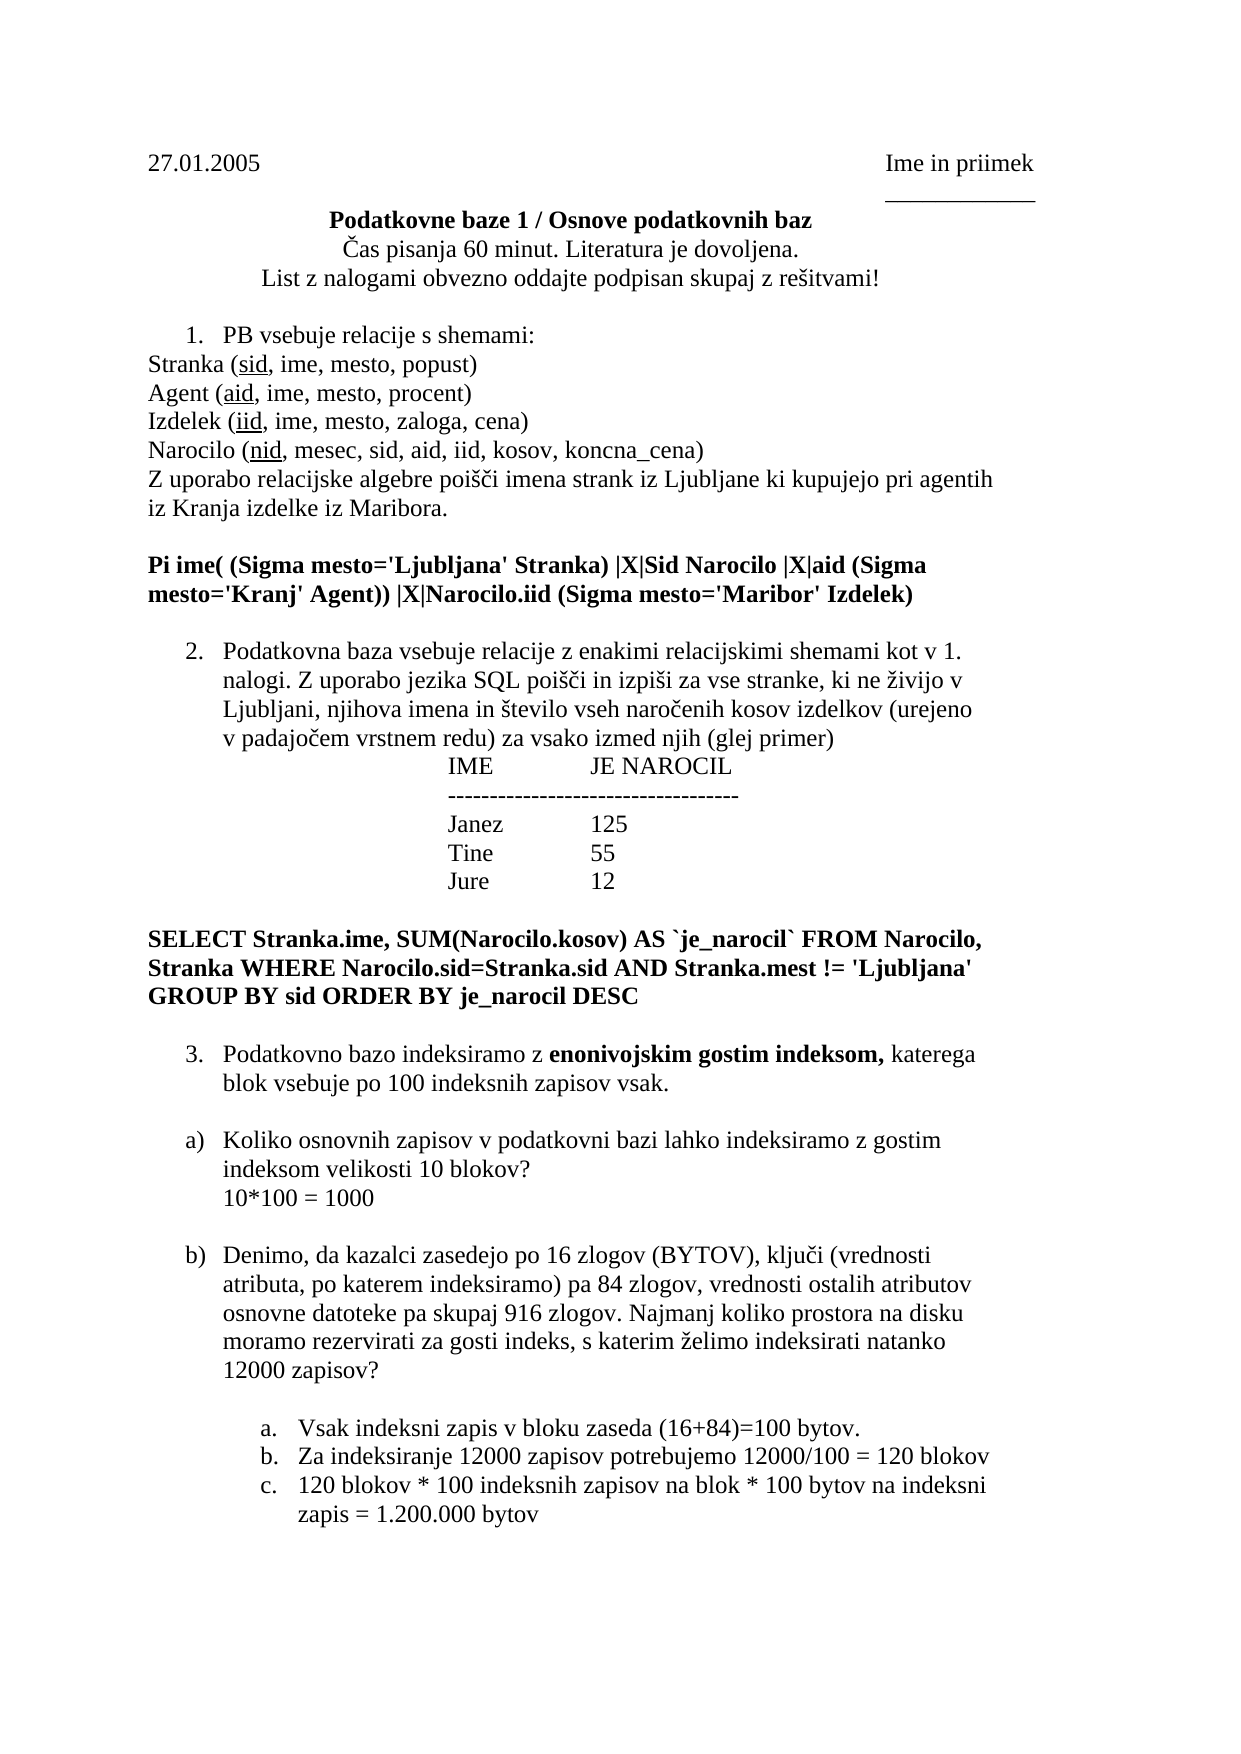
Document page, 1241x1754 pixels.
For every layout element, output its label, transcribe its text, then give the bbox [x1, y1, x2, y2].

text Čas pisanja 60 minut. Literatura je dovoljena. [148, 234, 994, 263]
text Agent (aid, ime, mesto, procent) [148, 378, 994, 406]
text 27.01.2005 Ime in priimek [148, 148, 1066, 176]
list Podatkovna baza vsebuje relacije z enakimi relacijskimi shemami kot v 1. nalogi. Z uporabo jezika SQL poišči in izpiši za vse stranke, ki ne živijo v Ljubljani, njihova imena in število vseh naročenih kosov izdelkov (urejeno v padajočem vrstnem redu) za vsako izmed njih (glej primer) [185, 636, 986, 751]
text Janez 125 [448, 809, 994, 838]
text Z uporabo relacijske algebre poišči imena strank iz Ljubljane ki kupujejo pri agentih iz Kranja izdelke iz Maribora. [148, 464, 994, 521]
text Stranka (sid, ime, mesto, popust) [148, 349, 994, 378]
text IME JE NAROCIL [448, 751, 994, 780]
text Tine 55 [448, 838, 994, 866]
text Jure 12 [448, 866, 994, 895]
text Podatkovne baze 1 / Osnove podatkovnih baz [148, 205, 994, 234]
list Podatkovno bazo indeksiramo z enonivojskim gostim indeksom, katerega blok vsebuje po 100 indeksnih zapisov vsak. [185, 1039, 994, 1096]
list PB vsebuje relacije s shemami: [185, 320, 994, 349]
text Narocilo (nid, mesec, sid, aid, iid, kosov, koncna_cena) [148, 435, 994, 464]
text Pi ime( (Sigma mesto='Ljubljana' Stranka) |X|Sid Narocilo |X|aid (Sigma mesto='Kranj' Agent)) |X|Narocilo.iid (Sigma mesto='Maribor' Izdelek) [148, 550, 994, 608]
list Vsak indeksni zapis v bloku zaseda (16+84)=100 bytov. [260, 1413, 994, 1441]
list 120 blokov * 100 indeksnih zapisov na blok * 100 bytov na indeksni zapis = 1.200.000 bytov [260, 1470, 994, 1528]
list Za indeksiranje 12000 zapisov potrebujemo 12000/100 = 120 blokov [260, 1441, 994, 1470]
text List z nalogami obvezno oddajte podpisan skupaj z rešitvami! [148, 263, 994, 291]
text Izdelek (iid, ime, mesto, zaloga, cena) [148, 406, 994, 435]
list Denimo, da kazalci zasedejo po 16 zlogov (BYTOV), ključi (vrednosti atributa, po katerem indeksiramo) pa 84 zlogov, vrednosti ostalih atributov osnovne datoteke pa skupaj 916 zlogov. Najmanj koliko prostora na disku moramo rezervirati za gosti indeks, s katerim želimo indeksirati natanko 12000 zapisov? [185, 1240, 994, 1384]
list Koliko osnovnih zapisov v podatkovni bazi lahko indeksiramo z gostim indeksom velikosti 10 blokov? [185, 1125, 994, 1183]
text SELECT Stranka.ime, SUM(Narocilo.kosov) AS `je_narocil` FROM Narocilo, Stranka WHERE Narocilo.sid=Stranka.sid AND Stranka.mest != 'Ljubljana' GROUP BY sid ORDER BY je_narocil DESC [148, 924, 994, 1010]
text 10*100 = 1000 [223, 1183, 994, 1211]
text ____________ [811, 176, 1066, 205]
text ----------------------------------- [448, 780, 994, 809]
